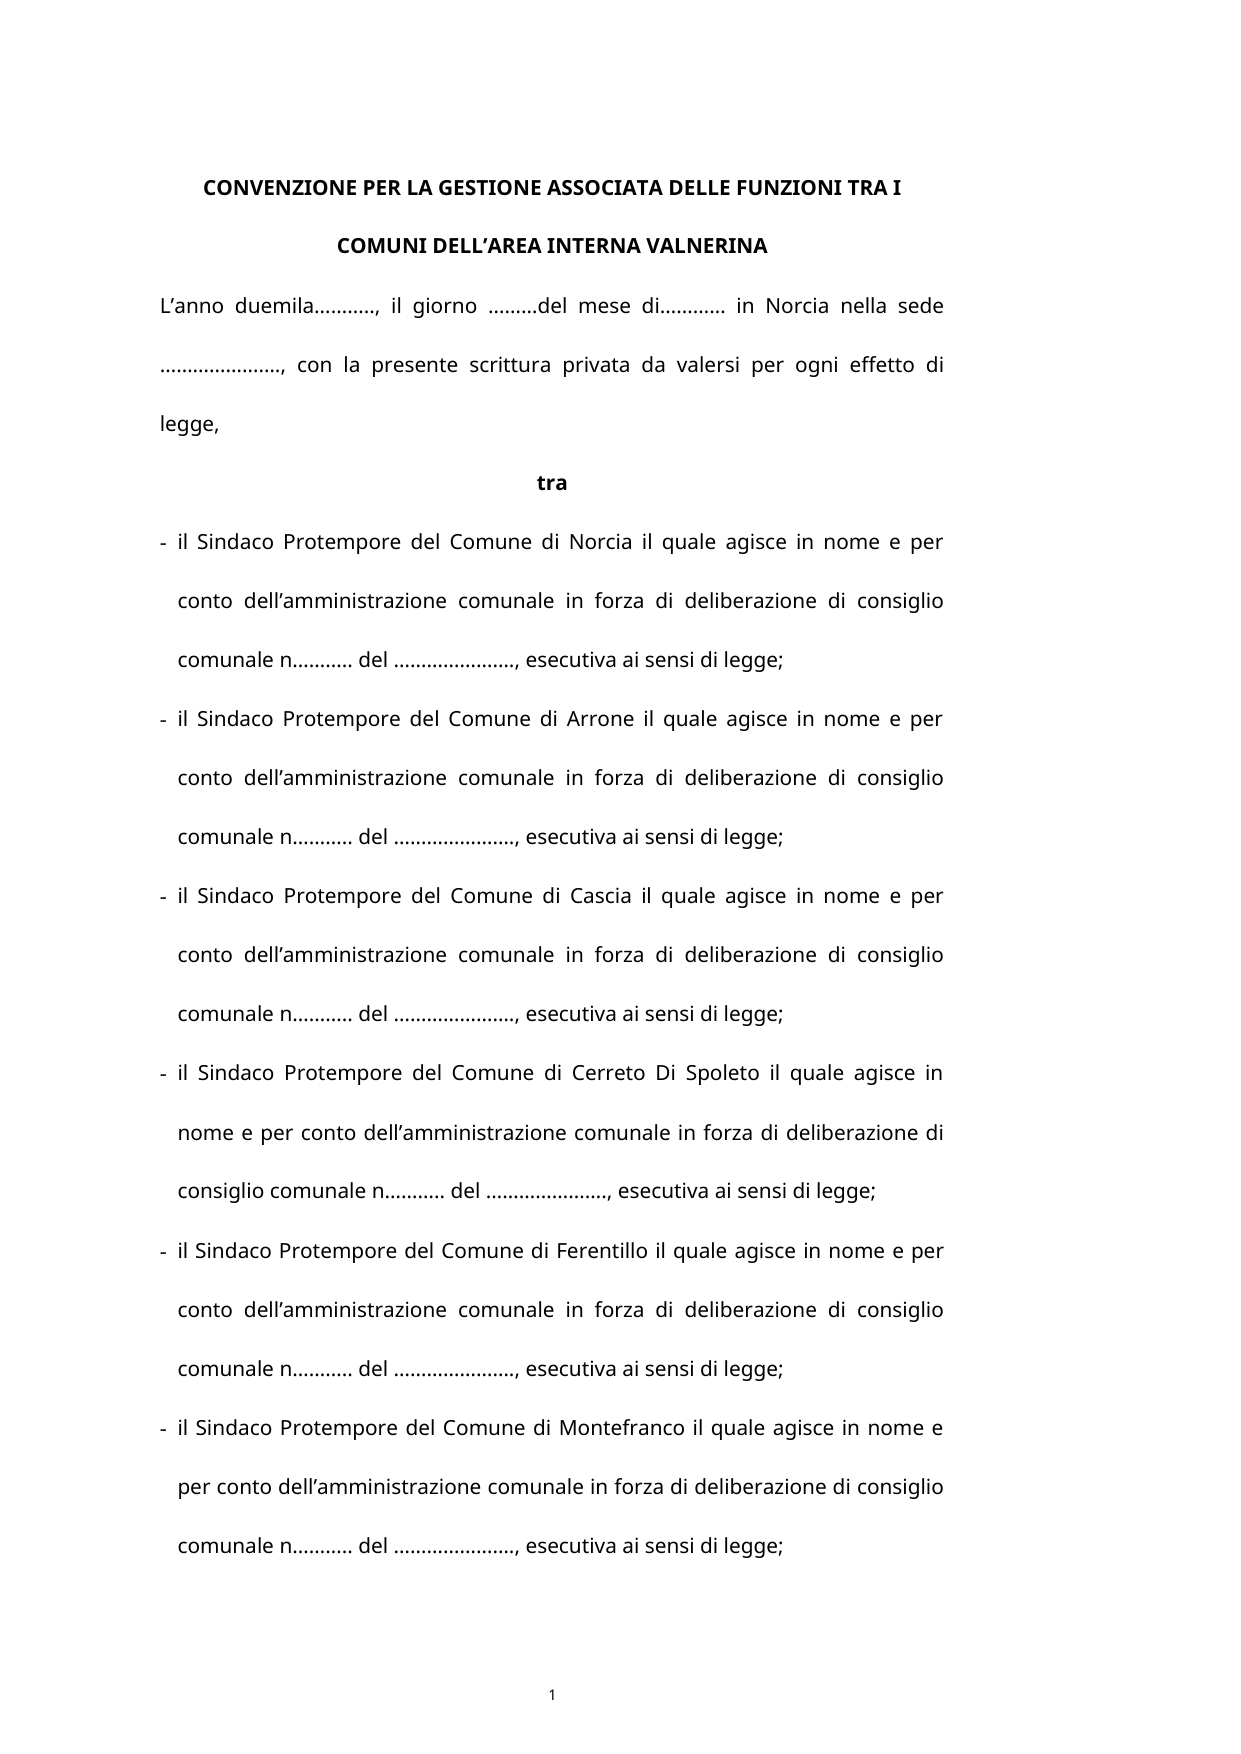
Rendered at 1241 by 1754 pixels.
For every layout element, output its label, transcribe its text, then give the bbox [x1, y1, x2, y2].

text tra [159, 443, 945, 502]
list il Sindaco Protempore del Comune di Montefranco il quale agisce in nome e per conto dell’amministrazione comunale in forza di deliberazione di consiglio comunale n……….. del …………………., esecutiva ai sensi di legge; [159, 1388, 945, 1565]
text L’anno duemila……….., il giorno ………del mese di………… in Norcia nella sede …………………., con la presente scrittura privata da valersi per ogni effetto di legge, [159, 266, 945, 443]
list il Sindaco Protempore del Comune di Ferentillo il quale agisce in nome e per conto dell’amministrazione comunale in forza di deliberazione di consiglio comunale n……….. del …………………., esecutiva ai sensi di legge; [159, 1211, 945, 1388]
list il Sindaco Protempore del Comune di Cascia il quale agisce in nome e per conto dell’amministrazione comunale in forza di deliberazione di consiglio comunale n……….. del …………………., esecutiva ai sensi di legge; [159, 856, 945, 1034]
list il Sindaco Protempore del Comune di Cerreto Di Spoleto il quale agisce in nome e per conto dell’amministrazione comunale in forza di deliberazione di consiglio comunale n……….. del …………………., esecutiva ai sensi di legge; [159, 1034, 945, 1211]
text CONVENZIONE PER LA GESTIONE ASSOCIATA DELLE FUNZIONI TRA I COMUNI DELL’AREA INTERNA VALNERINA [159, 148, 945, 266]
list il Sindaco Protempore del Comune di Arrone il quale agisce in nome e per conto dell’amministrazione comunale in forza di deliberazione di consiglio comunale n……….. del …………………., esecutiva ai sensi di legge; [159, 679, 945, 856]
list il Sindaco Protempore del Comune di Norcia il quale agisce in nome e per conto dell’amministrazione comunale in forza di deliberazione di consiglio comunale n……….. del …………………., esecutiva ai sensi di legge; [159, 502, 945, 679]
